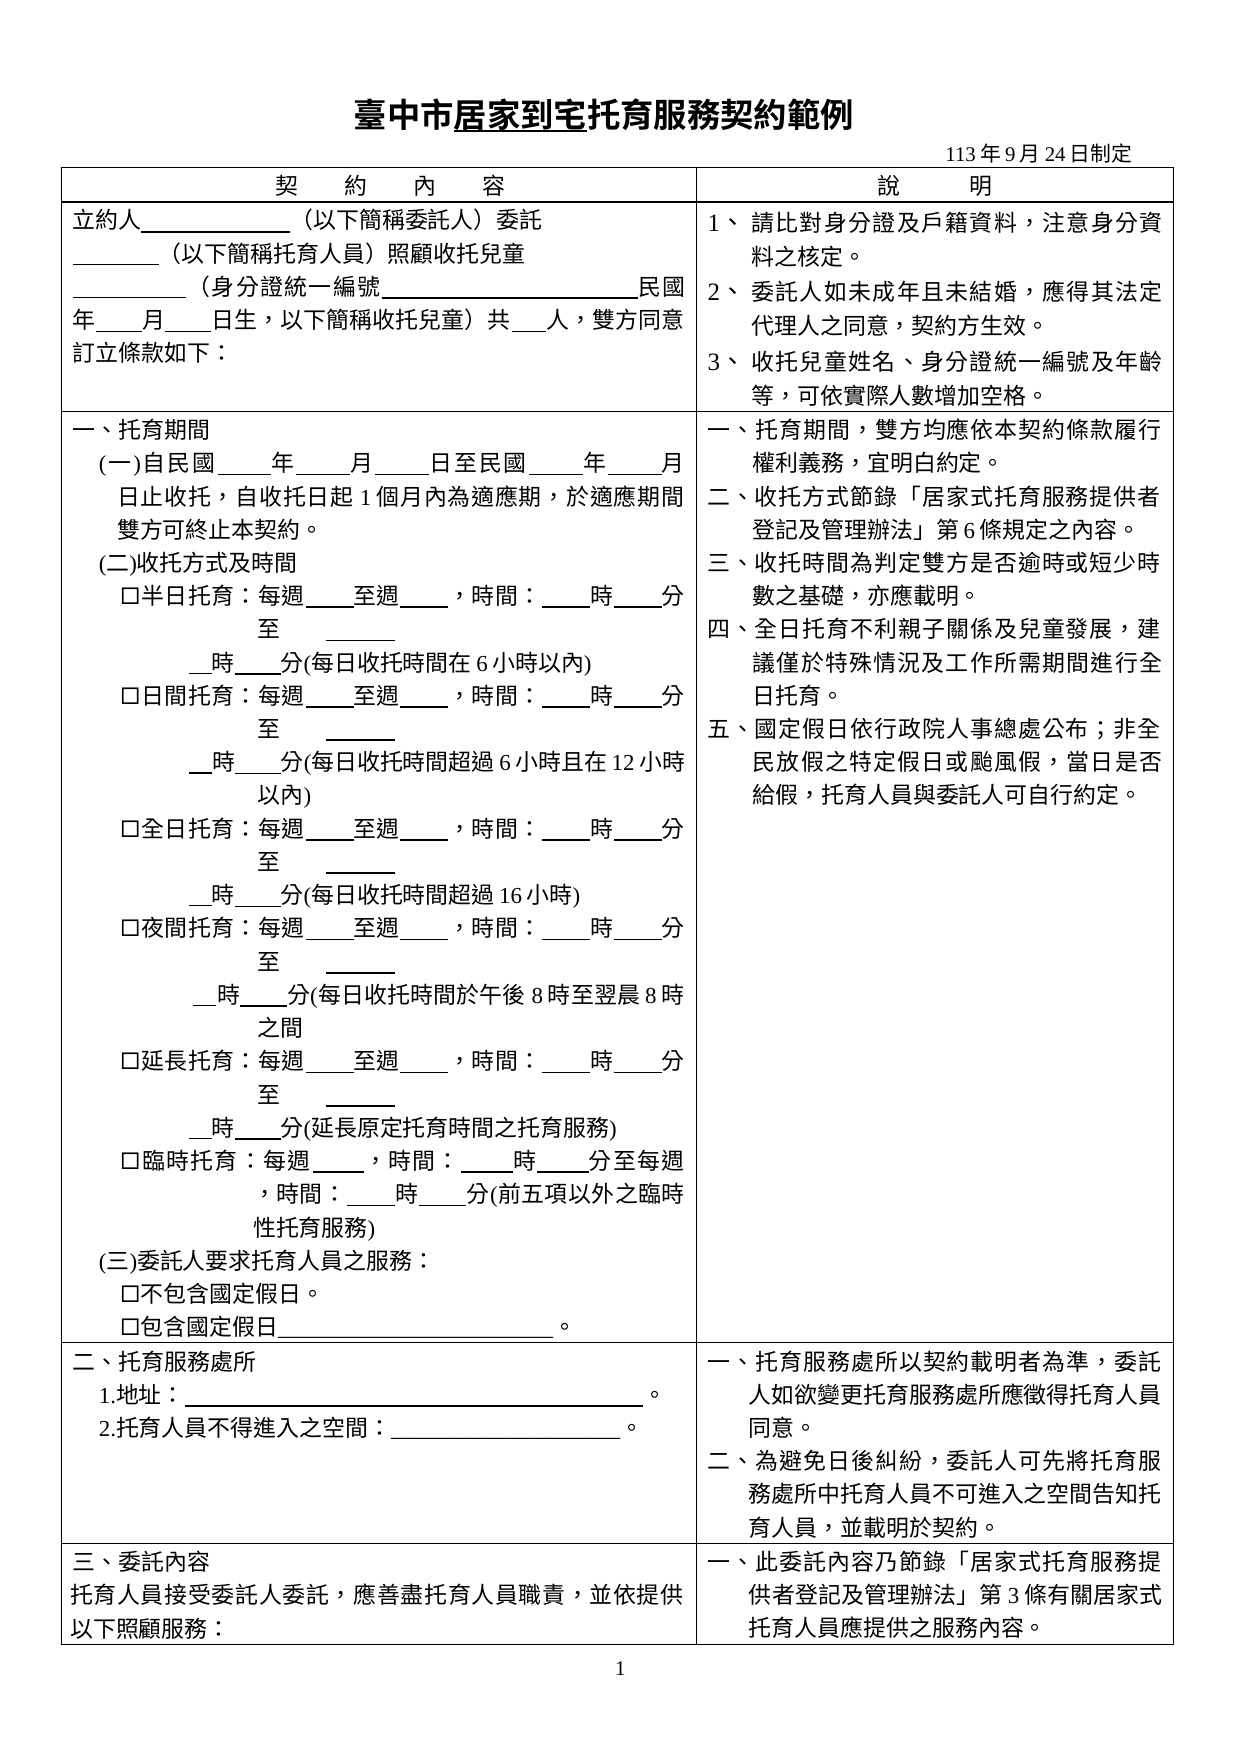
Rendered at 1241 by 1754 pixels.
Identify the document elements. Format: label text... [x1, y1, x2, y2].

table_header 契 約 內 容 [62, 168, 696, 201]
table_cell 二、托育服務處所 1.地址： 。 2.托育人員不得進入之空間：____________________。 [62, 1343, 696, 1543]
text 113年9月24日制定 [75, 137, 1132, 167]
table_cell 一、托育期間 (一)自民國 年 月 日至民國 年 月 日止收托，自收托日起1個月內為適應期，於適應期間雙方可終止本契約。 (二)收托方式及時間 半日托育：每週 至週 ，時間： 時 分至 時 分(每日收托時間在6小時以內) 日間托育：每週 至週 ，時間： 時 分至 時 分(每日收托時間超過6小時且在12小時以內) 全日托育：每週 至週 ，時間： 時 分至 時 分(每日收托時間超過16小時) 夜間托育：每週 至週 ，時間： 時 分至 時 分(每日收托時間於午後8時至翌晨8時之間 延長托育：每週 至週 ，時間： 時 分至 時 分(延長原定托育時間之托育服務) 臨時托育：每週 ，時間： 時 分至每週 ，時間： 時 分(前五項以外之臨時性托育服務) (三)委託人要求托育人員之服務： 不包含國定假日。 包含國定假日________________________。 [62, 412, 696, 1342]
table_header 說 明 [697, 168, 1173, 201]
text 臺中市居家到宅托育服務契約範例 [75, 89, 1132, 137]
table_cell 一、托育期間，雙方均應依本契約條款履行權利義務，宜明白約定。 二、收托方式節錄「居家式托育服務提供者登記及管理辦法」第6條規定之內容。 三、收托時間為判定雙方是否逾時或短少時數之基礎，亦應載明。 四、全日托育不利親子關係及兒童發展，建議僅於特殊情況及工作所需期間進行全日托育。 五、國定假日依行政院人事總處公布；非全民放假之特定假日或颱風假，當日是否給假，托育人員與委託人可自行約定。 [697, 412, 1173, 1342]
table_cell 三、委託內容 托育人員接受委託人委託，應善盡托育人員職責，並依提供以下照顧服務： [62, 1544, 696, 1644]
table_cell 一、托育服務處所以契約載明者為準，委託人如欲變更托育服務處所應徵得托育人員同意。 二、為避免日後糾紛，委託人可先將托育服務處所中托育人員不可進入之空間告知托育人員，並載明於契約。 [697, 1343, 1173, 1543]
table_cell 立約人 （以下簡稱委託人）委託 （以下簡稱托育人員）照顧收托兒童 （身分證統一編號 民國 年 月 日生，以下簡稱收托兒童）共 人，雙方同意訂立條款如下： [62, 203, 696, 411]
table_cell 請比對身分證及戶籍資料，注意身分資料之核定。 委託人如未成年且未結婚，應得其法定代理人之同意，契約方生效。 收托兒童姓名、身分證統一編號及年齡等，可依實際人數增加空格。 [697, 203, 1173, 411]
table_cell 一、此委託內容乃節錄「居家式托育服務提供者登記及管理辦法」第3條有關居家式托育人員應提供之服務內容。 [697, 1544, 1173, 1644]
